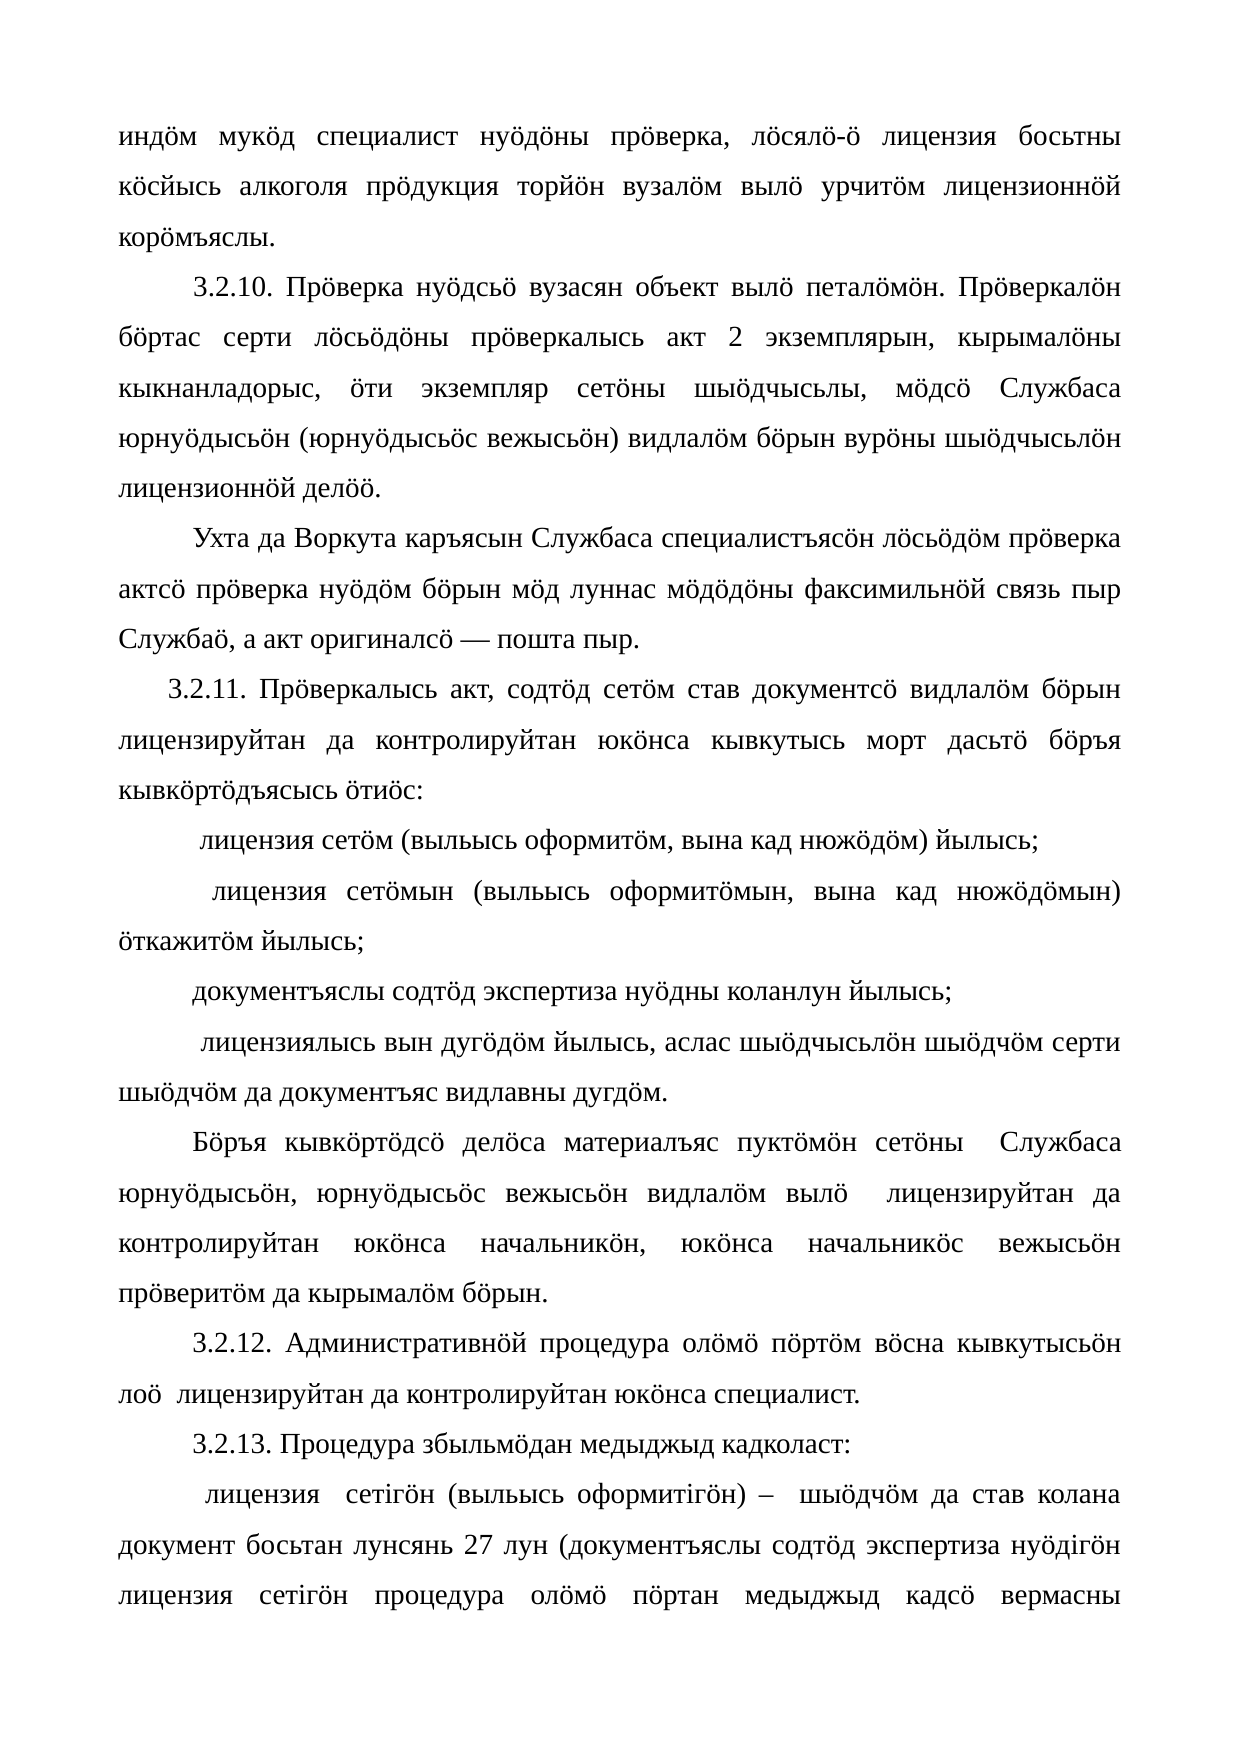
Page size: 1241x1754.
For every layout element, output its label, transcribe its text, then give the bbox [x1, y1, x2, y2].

list 3.2.10. Прӧверка нуӧдсьӧ вузасян объект вылӧ петалӧмӧн. Прӧверкалӧн бӧртас серти лӧсьӧдӧны прӧверкалысь акт 2 экземплярын, кырымалӧны кыкнанладорыс, ӧти экземпляр сетӧны шыӧдчысьлы, мӧдсӧ Службаса юрнуӧдысьӧн (юрнуӧдысьӧс вежысьӧн) видлалӧм бӧрын вурӧны шыӧдчысьлӧн лицензионнӧй делӧӧ. [118, 269, 1122, 504]
text Бӧръя кывкӧртӧдсӧ делӧса материалъяс пуктӧмӧн сетӧны Службаса юрнуӧдысьӧн, юрнуӧдысьӧс вежысьӧн видлалӧм вылӧ лицензируйтан да контролируйтан юкӧнса начальникӧн, юкӧнса начальникӧс вежысьӧн прӧверитӧм да кырымалӧм бӧрын. [118, 1124, 1122, 1309]
text лицензия сетöм (выльысь оформитӧм, вына кад нюжӧдӧм) йылысь; [118, 822, 1122, 856]
text документъяслы содтӧд экспертиза нуӧдны коланлун йылысь; [118, 973, 1122, 1007]
text 3.2.12. Административнӧй процедура олӧмӧ пӧртӧм вӧсна кывкутысьӧн лоӧ лицензируйтан да контролируйтан юкӧнса специалист. [118, 1326, 1122, 1409]
text лицензиялысь вын дугӧдӧм йылысь, аслас шыӧдчысьлӧн шыӧдчӧм серти шыӧдчӧм да документъяс видлавны дугдӧм. [118, 1024, 1122, 1108]
list индӧм мукӧд специалист нуӧдӧны прӧверка, лӧсялӧ-ӧ лицензия босьтны кӧсйысь алкоголя прӧдукция торйӧн вузалӧм вылӧ урчитӧм лицензионнӧй корӧмъяслы. [118, 118, 1122, 252]
text Ухта да Воркута каръясын Службаса специалистъясӧн лӧсьӧдӧм прӧверка актсӧ прӧверка нуӧдӧм бӧрын мӧд луннас мӧдӧдӧны факсимильнӧй связь пыр Службаӧ, а акт оригиналсӧ — пошта пыр. [118, 521, 1122, 655]
text лицензия сетiгöн (выльысь оформитігӧн) – шыöдчöм да став колана документ босьтан лунсянь 27 лун (документъяслы содтӧд экспертиза нуӧдігӧн лицензия сетігӧн процедура олӧмӧ пӧртан медыджыд кадсӧ вермасны [118, 1477, 1122, 1611]
list 3.2.11. Прӧверкалысь акт, содтӧд сетӧм став документсӧ видлалӧм бӧрын лицензируйтан да контролируйтан юкӧнса кывкутысь морт дасьтӧ бӧръя кывкӧртӧдъясысь ӧтиӧс: [118, 672, 1122, 806]
text 3.2.13. Процедура збыльмöдан медыджыд кадколаст: [118, 1426, 1122, 1460]
text лицензия сетöмын (выльысь оформитӧмын, вына кад нюжӧдӧмын) öткажитöм йылысь; [118, 873, 1122, 957]
